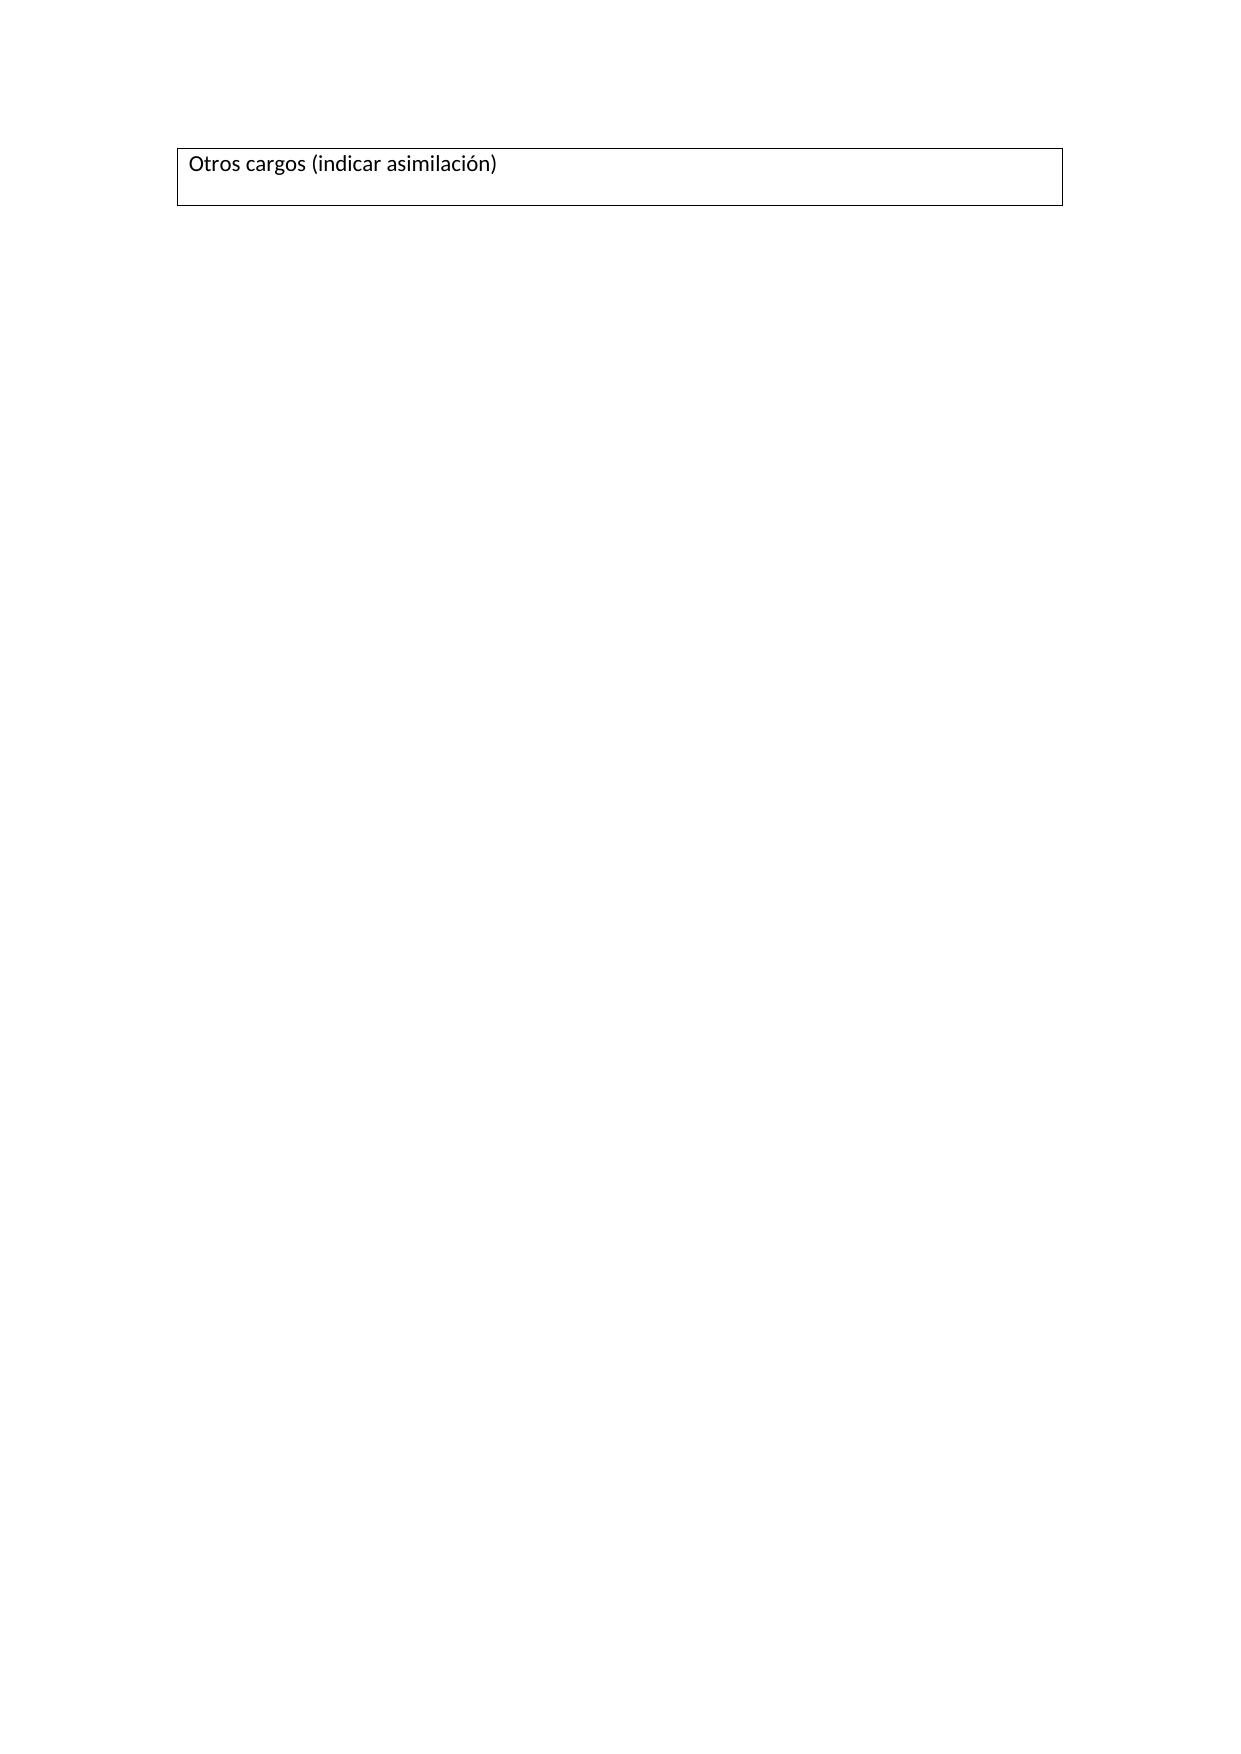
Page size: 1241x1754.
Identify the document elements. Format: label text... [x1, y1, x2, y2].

table_cell Otros cargos (indicar asimilación) [178, 149, 1062, 205]
